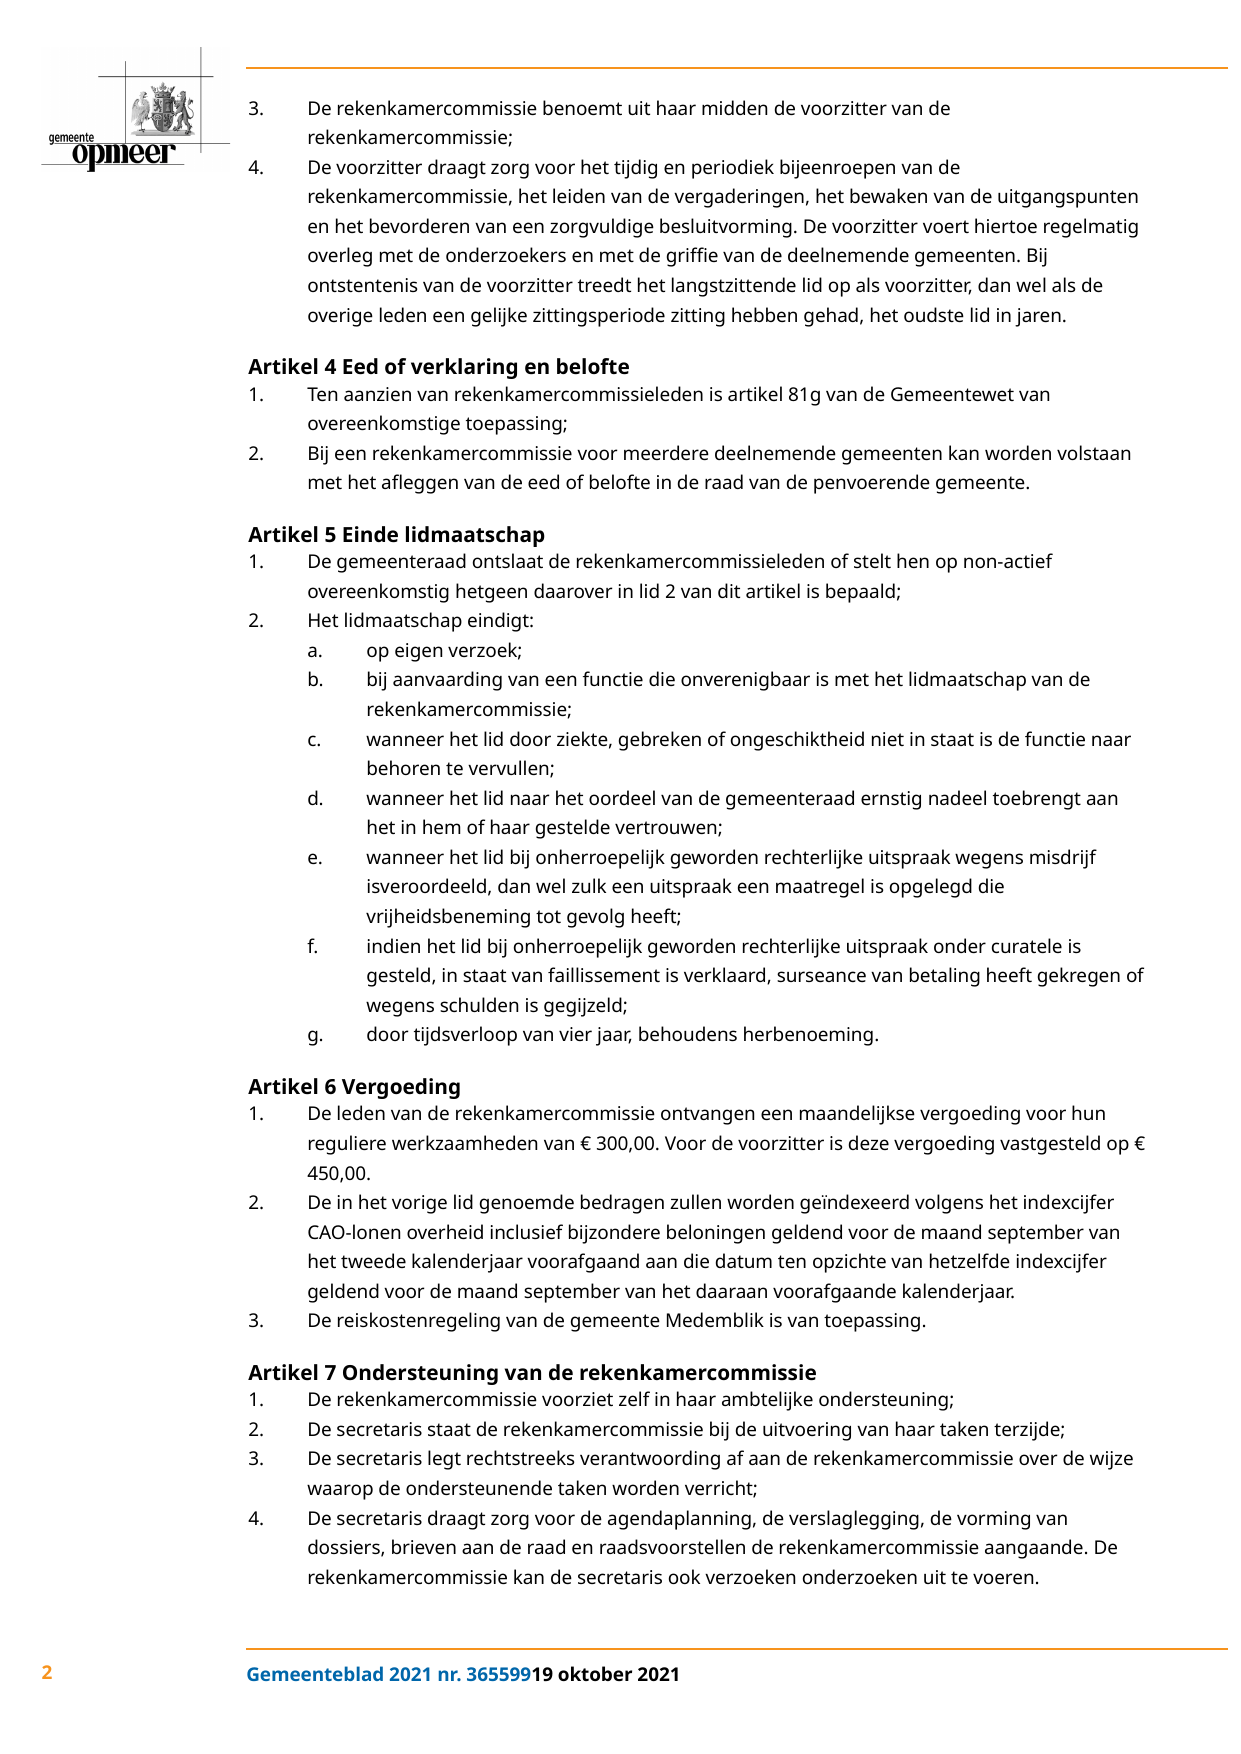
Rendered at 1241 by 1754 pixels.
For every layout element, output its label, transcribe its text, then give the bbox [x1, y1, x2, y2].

list De reiskostenregeling van de gemeente Medemblik is van toepassing. [248, 1308, 1152, 1333]
list wanneer het lid door ziekte, gebreken of ongeschiktheid niet in staat is de functie naar behoren te vervullen; [307, 726, 1152, 781]
list door tijdsverloop van vier jaar, behoudens herbenoeming. [307, 1022, 1152, 1047]
list Ten aanzien van rekenkamercommissieleden is artikel 81g van de Gemeentewet van overeenkomstige toepassing; [248, 381, 1152, 436]
list De gemeenteraad ontslaat de rekenkamercommissieleden of stelt hen op non-actief overeenkomstig hetgeen daarover in lid 2 van dit artikel is bepaald; [248, 548, 1152, 604]
list De voorzitter draagt zorg voor het tijdig en periodiek bijeenroepen van de rekenkamercommissie, het leiden van de vergaderingen, het bewaken van de uitgangspunten en het bevorderen van een zorgvuldige besluitvorming. De voorzitter voert hiertoe regelmatig overleg met de onderzoekers en met de griffie van de deelnemende gemeenten. Bij ontstentenis van de voorzitter treedt het langstzittende lid op als voorzitter, dan wel als de overige leden een gelijke zittingsperiode zitting hebben gehad, het oudste lid in jaren. [248, 154, 1152, 328]
list De secretaris draagt zorg voor de agendaplanning, de verslaglegging, de vorming van dossiers, brieven aan de raad en raadsvoorstellen de rekenkamercommissie aangaande. De rekenkamercommissie kan de secretaris ook verzoeken onderzoeken uit te voeren. [248, 1505, 1152, 1590]
text Artikel 7 Ondersteuning van de rekenkamercommissie [248, 1358, 1152, 1386]
list bij aanvaarding van een functie die onverenigbaar is met het lidmaatschap van de rekenkamercommissie; [307, 667, 1152, 722]
list Het lidmaatschap eindigt: [248, 607, 1152, 633]
text Artikel 4 Eed of verklaring en belofte [248, 352, 1152, 381]
list De secretaris staat de rekenkamercommissie bij de uitvoering van haar taken terzijde; [248, 1416, 1152, 1442]
list De secretaris legt rechtstreeks verantwoording af aan de rekenkamercommissie over de wijze waarop de ondersteunende taken worden verricht; [248, 1446, 1152, 1501]
list op eigen verzoek; [307, 637, 1152, 663]
list wanneer het lid naar het oordeel van de gemeenteraad ernstig nadeel toebrengt aan het in hem of haar gestelde vertrouwen; [307, 785, 1152, 840]
list De rekenkamercommissie benoemt uit haar midden de voorzitter van de rekenkamercommissie; [248, 95, 1152, 150]
list wanneer het lid bij onherroepelijk geworden rechterlijke uitspraak wegens misdrijf isveroordeeld, dan wel zulk een uitspraak een maatregel is opgelegd die vrijheidsbeneming tot gevolg heeft; [307, 844, 1152, 929]
list De rekenkamercommissie voorziet zelf in haar ambtelijke ondersteuning; [248, 1386, 1152, 1412]
list De in het vorige lid genoemde bedragen zullen worden geïndexeerd volgens het indexcijfer CAO-lonen overheid inclusief bijzondere beloningen geldend voor de maand september van het tweede kalenderjaar voorafgaand aan die datum ten opzichte van hetzelfde indexcijfer geldend voor de maand september van het daaraan voorafgaande kalenderjaar. [248, 1189, 1152, 1304]
list indien het lid bij onherroepelijk geworden rechterlijke uitspraak onder curatele is gesteld, in staat van faillissement is verklaard, surseance van betaling heeft gekregen of wegens schulden is gegijzeld; [307, 933, 1152, 1018]
picture [41, 47, 231, 172]
list Bij een rekenkamercommissie voor meerdere deelnemende gemeenten kan worden volstaan met het afleggen van de eed of belofte in de raad van de penvoerende gemeente. [248, 440, 1152, 495]
text Artikel 6 Vergoeding [248, 1072, 1152, 1101]
list De leden van de rekenkamercommissie ontvangen een maandelijkse vergoeding voor hun reguliere werkzaamheden van € 300,00. Voor de voorzitter is deze vergoeding vastgesteld op € 450,00. [248, 1101, 1152, 1185]
text Artikel 5 Einde lidmaatschap [248, 520, 1152, 548]
